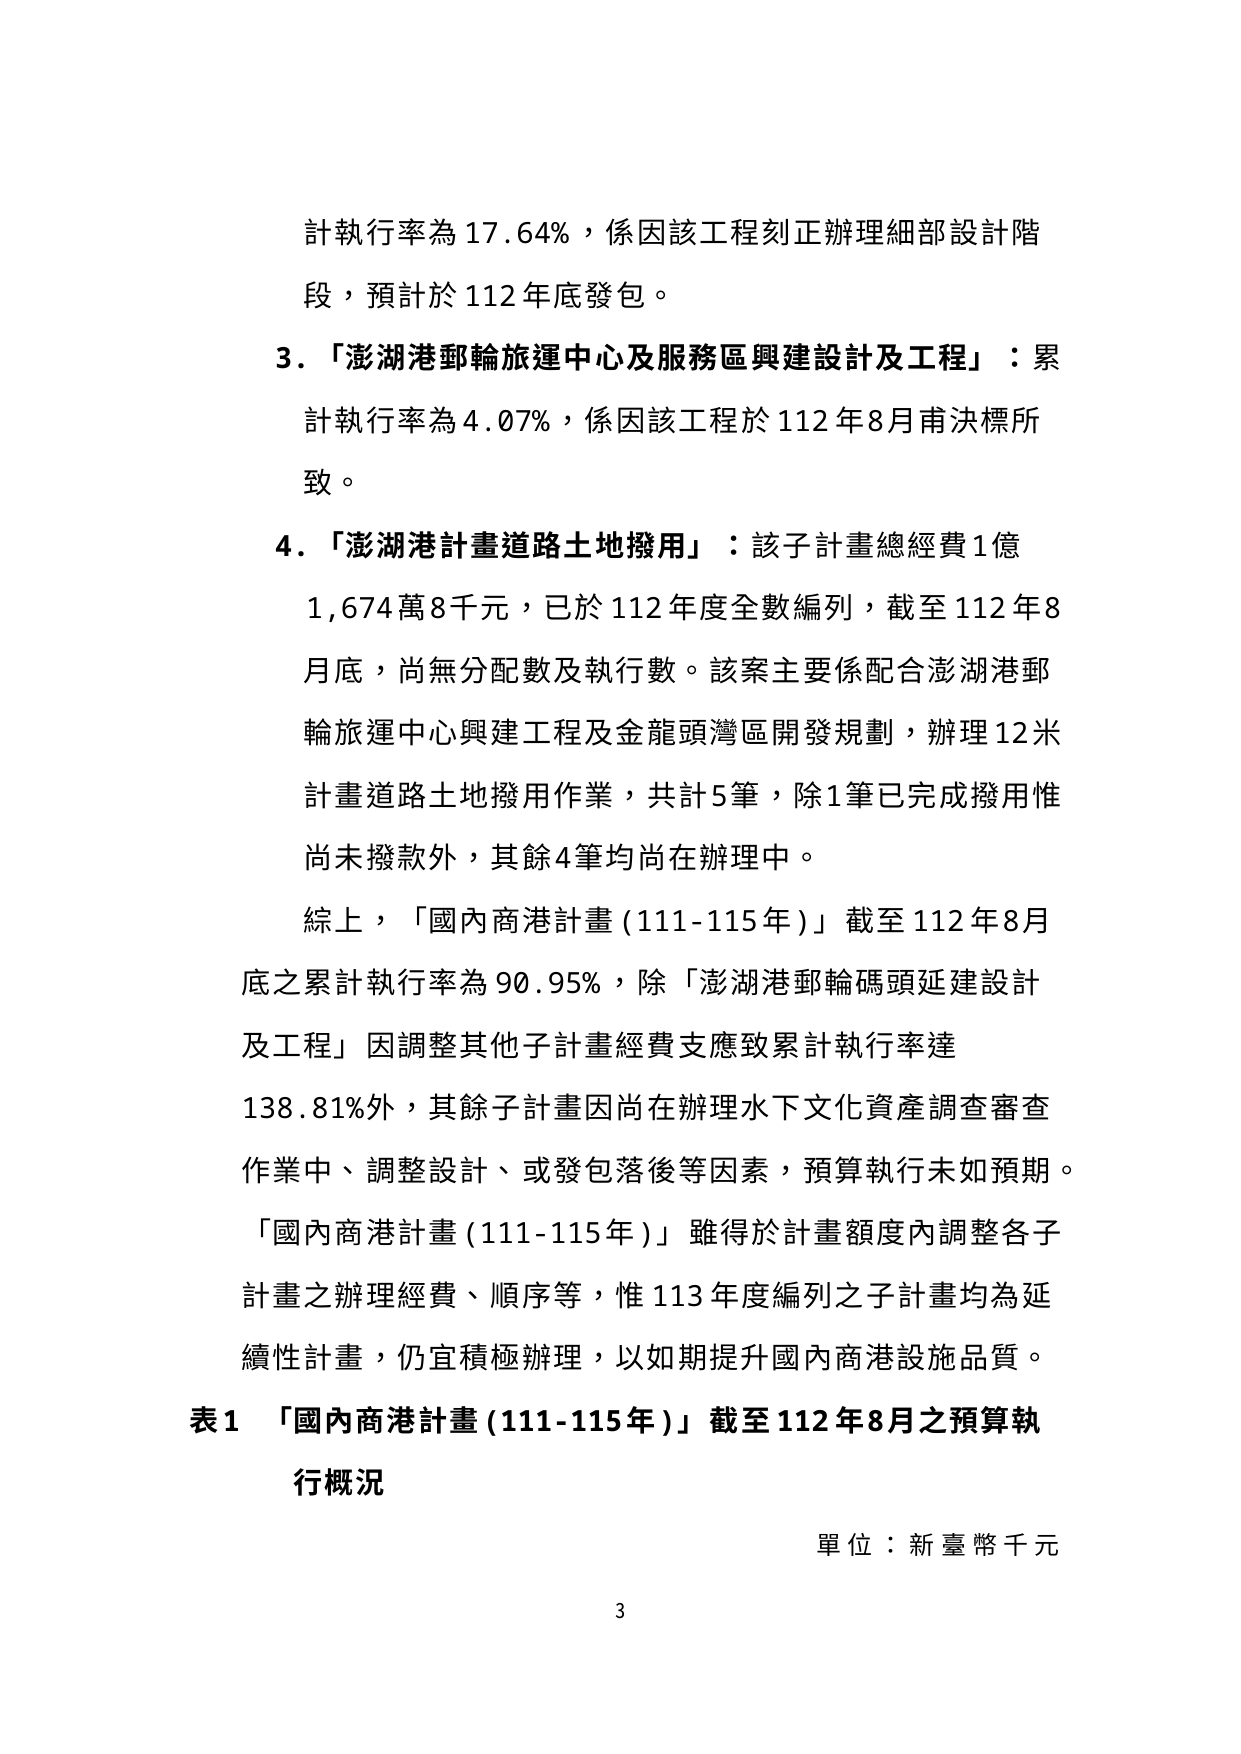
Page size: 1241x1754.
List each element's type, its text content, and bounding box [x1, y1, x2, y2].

text 計執行率為17.64%，係因該工程刻正辦理細部設計階段，預計於112年底發包。 [266, 189, 1063, 314]
text 表1 「國內商港計畫(111-115年)」截至112年8月之預算執行概況 [178, 1377, 1063, 1502]
text 綜上，「國內商港計畫(111-115年)」截至112年8月底之累計執行率為90.95%，除「澎湖港郵輪碼頭延建設計及工程」因調整其他子計畫經費支應致累計執行率達138.81%外，其餘子計畫因尚在辦理水下文化資產調查審查作業中、調整設計、或發包落後等因素，預算執行未如預期。「國內商港計畫(111-115年)」雖得於計畫額度內調整各子計畫之辦理經費、順序等，惟113年度編列之子計畫均為延續性計畫，仍宜積極辦理，以如期提升國內商港設施品質。 [236, 877, 1063, 1377]
text 4.「澎湖港計畫道路土地撥用」：該子計畫總經費1億1,674萬8千元，已於112年度全數編列，截至112年8月底，尚無分配數及執行數。該案主要係配合澎湖港郵輪旅運中心興建工程及金龍頭灣區開發規劃，辦理12米計畫道路土地撥用作業，共計5筆，除1筆已完成撥用惟尚未撥款外，其餘4筆均尚在辦理中。 [266, 502, 1063, 877]
text 3.「澎湖港郵輪旅運中心及服務區興建設計及工程」：累計執行率為4.07%，係因該工程於112年8月甫決標所致。 [266, 314, 1063, 502]
text 單位：新臺幣千元 [236, 1502, 1063, 1564]
